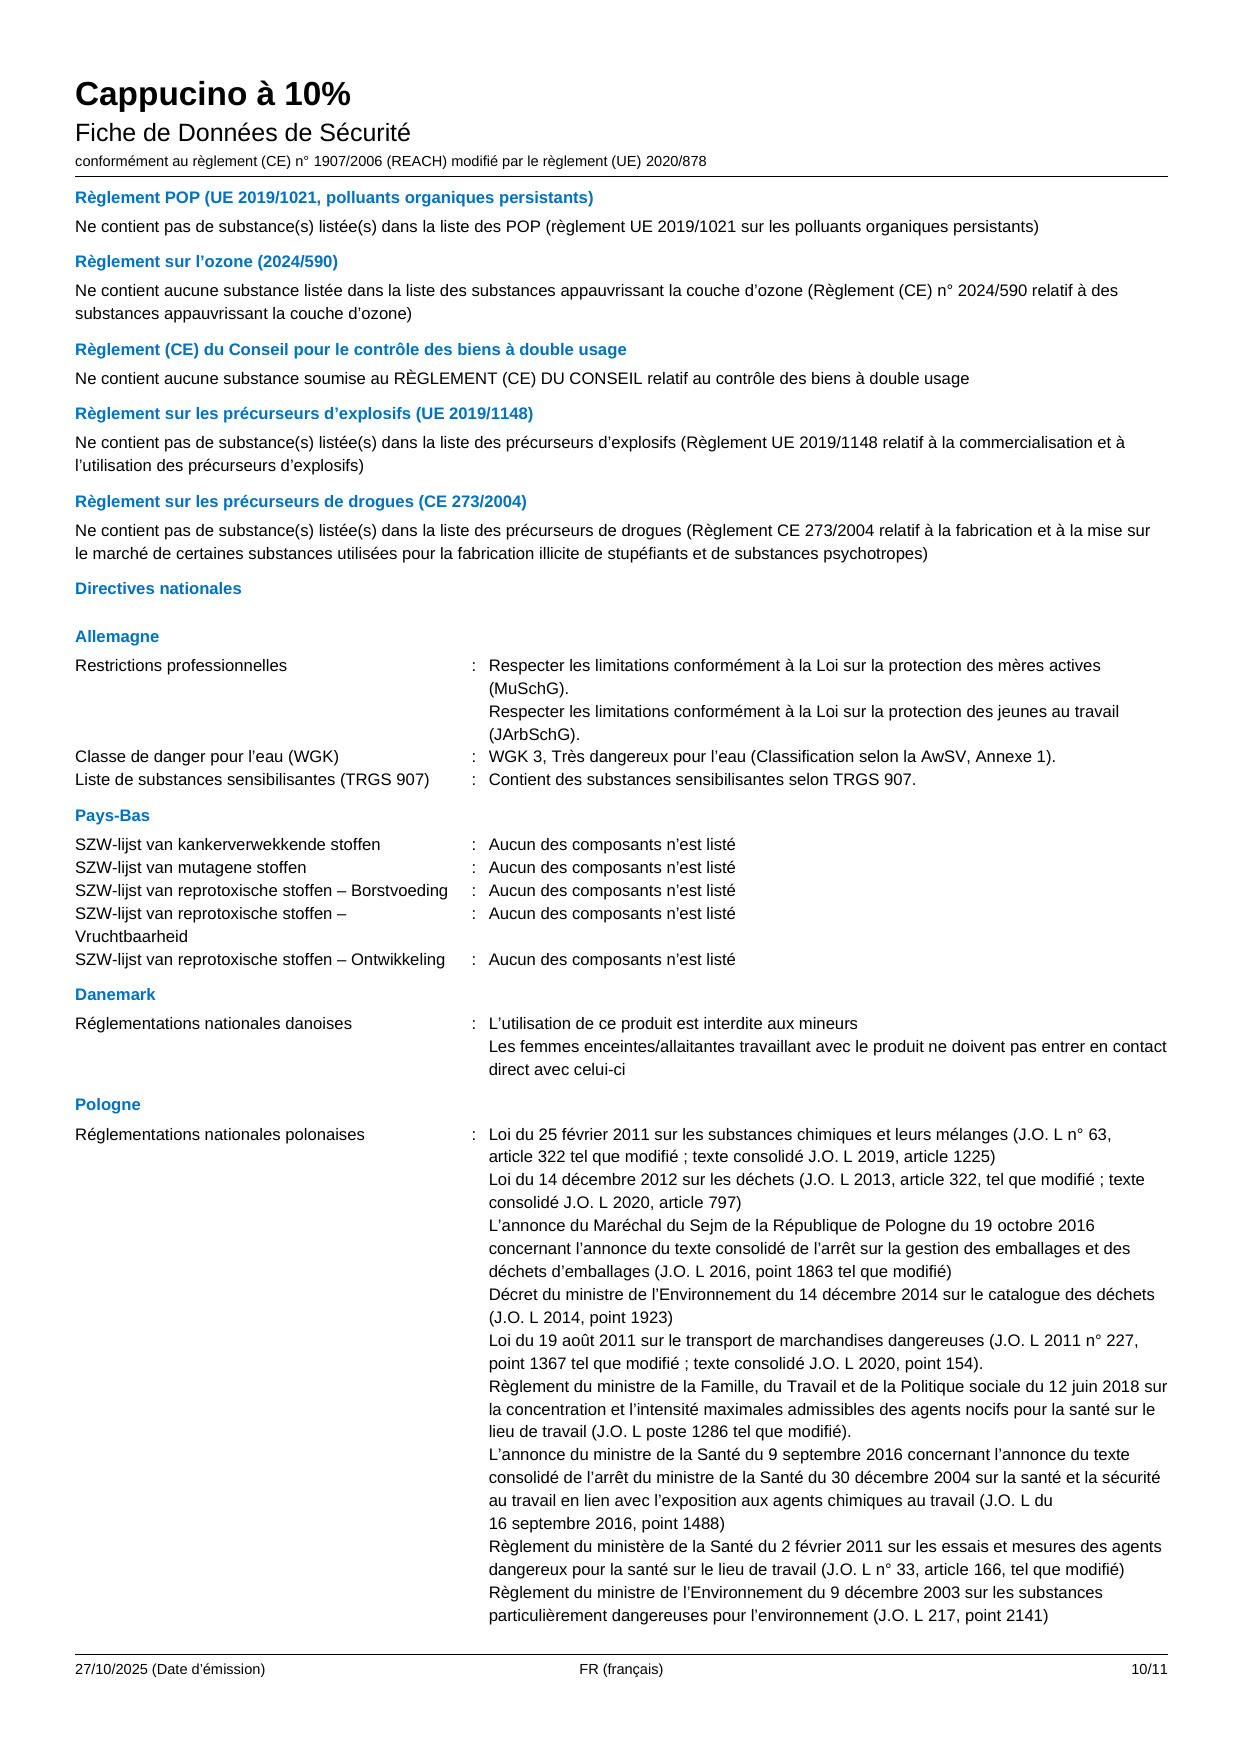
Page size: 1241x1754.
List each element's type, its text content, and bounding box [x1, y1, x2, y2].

table_cell SZW-lijst van reprotoxische stoffen – Borstvoeding [75, 881, 459, 903]
table_cell : [459, 881, 488, 903]
table_cell : [459, 770, 488, 793]
table_header Allemagne [75, 614, 1168, 656]
subtitle Règlement sur les précurseurs d’explosifs (UE 2019/1148) [75, 404, 1165, 423]
table_cell WGK 3, Très dangereux pour l’eau (Classification selon la AwSV, Annexe 1). [489, 747, 1168, 770]
table_header Ne contient pas de substance(s) listée(s) dans la liste des précurseurs d’explosifs (Règlement UE 2019/1148 relatif à la commercialisation et à l’utilisation des précurseurs d’explosifs) [75, 433, 1168, 479]
subtitle Règlement sur les précurseurs de drogues (CE 273/2004) [75, 492, 1165, 511]
table_cell : [459, 904, 488, 949]
table_cell Pologne [75, 1083, 1168, 1124]
table_cell L’utilisation de ce produit est interdite aux mineurs Les femmes enceintes/allaitantes travaillant avec le produit ne doivent pas entrer en contact direct avec celui-ci [489, 1014, 1168, 1083]
table_cell Réglementations nationales polonaises [75, 1124, 459, 1625]
table_cell : [459, 835, 488, 858]
table_cell : [459, 1124, 488, 1625]
table_cell SZW-lijst van mutagene stoffen [75, 858, 459, 881]
table_cell Réglementations nationales danoises [75, 1014, 459, 1083]
table_cell Liste de substances sensibilisantes (TRGS 907) [75, 770, 459, 793]
table_cell Aucun des composants n’est listé [489, 904, 1168, 949]
subtitle Directives nationales [75, 579, 1165, 598]
table_cell : [459, 1014, 488, 1083]
subtitle Règlement POP (UE 2019/1021, polluants organiques persistants) [75, 187, 1165, 207]
table_cell Respecter les limitations conformément à la Loi sur la protection des mères actives (MuSchG). Respecter les limitations conformément à la Loi sur la protection des jeunes au travail (JArbSchG). [489, 656, 1168, 747]
text Ne contient pas de substance(s) listée(s) dans la liste des POP (règlement UE 2019/1021 sur les polluants organiques persistants) [75, 217, 1165, 236]
table_cell Classe de danger pour l’eau (WGK) [75, 747, 459, 770]
table_cell SZW-lijst van reprotoxische stoffen – Ontwikkeling [75, 949, 459, 972]
table_cell SZW-lijst van reprotoxische stoffen – Vruchtbaarheid [75, 904, 459, 949]
table_cell Contient des substances sensibilisantes selon TRGS 907. [489, 770, 1168, 793]
table_cell Danemark [75, 972, 1168, 1014]
table_cell : [459, 656, 488, 747]
table_cell : [459, 949, 488, 972]
table_cell Restrictions professionnelles [75, 656, 459, 747]
text Ne contient aucune substance listée dans la liste des substances appauvrissant la couche d’ozone (Règlement (CE) n° 2024/590 relatif à des substances appauvrissant la couche d’ozone) [75, 281, 1165, 323]
table_cell Aucun des composants n’est listé [489, 858, 1168, 881]
table_cell Loi du 25 février 2011 sur les substances chimiques et leurs mélanges (J.O. L n° 63, article 322 tel que modifié ; texte consolidé J.O. L 2019, article 1225) Loi du 14 décembre 2012 sur les déchets (J.O. L 2013, article 322, tel que modifié ; texte consolidé J.O. L 2020, article 797) L’annonce du Maréchal du Sejm de la République de Pologne du 19 octobre 2016 concernant l’annonce du texte consolidé de l’arrêt sur la gestion des emballages et des déchets d’emballages (J.O. L 2016, point 1863 tel que modifié) Décret du ministre de l’Environnement du 14 décembre 2014 sur le catalogue des déchets (J.O. L 2014, point 1923) Loi du 19 août 2011 sur le transport de marchandises dangereuses (J.O. L 2011 n° 227, point 1367 tel que modifié ; texte consolidé J.O. L 2020, point 154). Règlement du ministre de la Famille, du Travail et de la Politique sociale du 12 juin 2018 sur la concentration et l’intensité maximales admissibles des agents nocifs pour la santé sur le lieu de travail (J.O. L poste 1286 tel que modifié). L’annonce du ministre de la Santé du 9 septembre 2016 concernant l’annonce du texte consolidé de l’arrêt du ministre de la Santé du 30 décembre 2004 sur la santé et la sécurité au travail en lien avec l’exposition aux agents chimiques au travail (J.O. L du 16 septembre 2016, point 1488) Règlement du ministère de la Santé du 2 février 2011 sur les essais et mesures des agents dangereux pour la santé sur le lieu de travail (J.O. L n° 33, article 166, tel que modifié) Règlement du ministre de l’Environnement du 9 décembre 2003 sur les substances particulièrement dangereuses pour l’environnement (J.O. L 217, point 2141) [489, 1124, 1168, 1625]
table_cell Pays-Bas [75, 793, 1168, 835]
table_cell Aucun des composants n’est listé [489, 949, 1168, 972]
subtitle Règlement (CE) du Conseil pour le contrôle des biens à double usage [75, 339, 1165, 359]
table_cell Aucun des composants n’est listé [489, 835, 1168, 858]
table_cell : [459, 858, 488, 881]
table_cell Aucun des composants n’est listé [489, 881, 1168, 903]
text Ne contient aucune substance soumise au RÈGLEMENT (CE) DU CONSEIL relatif au contrôle des biens à double usage [75, 369, 1165, 388]
table_header Ne contient pas de substance(s) listée(s) dans la liste des précurseurs de drogues (Règlement CE 273/2004 relatif à la fabrication et à la mise sur le marché de certaines substances utilisées pour la fabrication illicite de stupéfiants et de substances psychotropes) [75, 521, 1168, 567]
table_cell : [459, 747, 488, 770]
table_cell SZW-lijst van kankerverwekkende stoffen [75, 835, 459, 858]
subtitle Règlement sur l’ozone (2024/590) [75, 252, 1165, 271]
